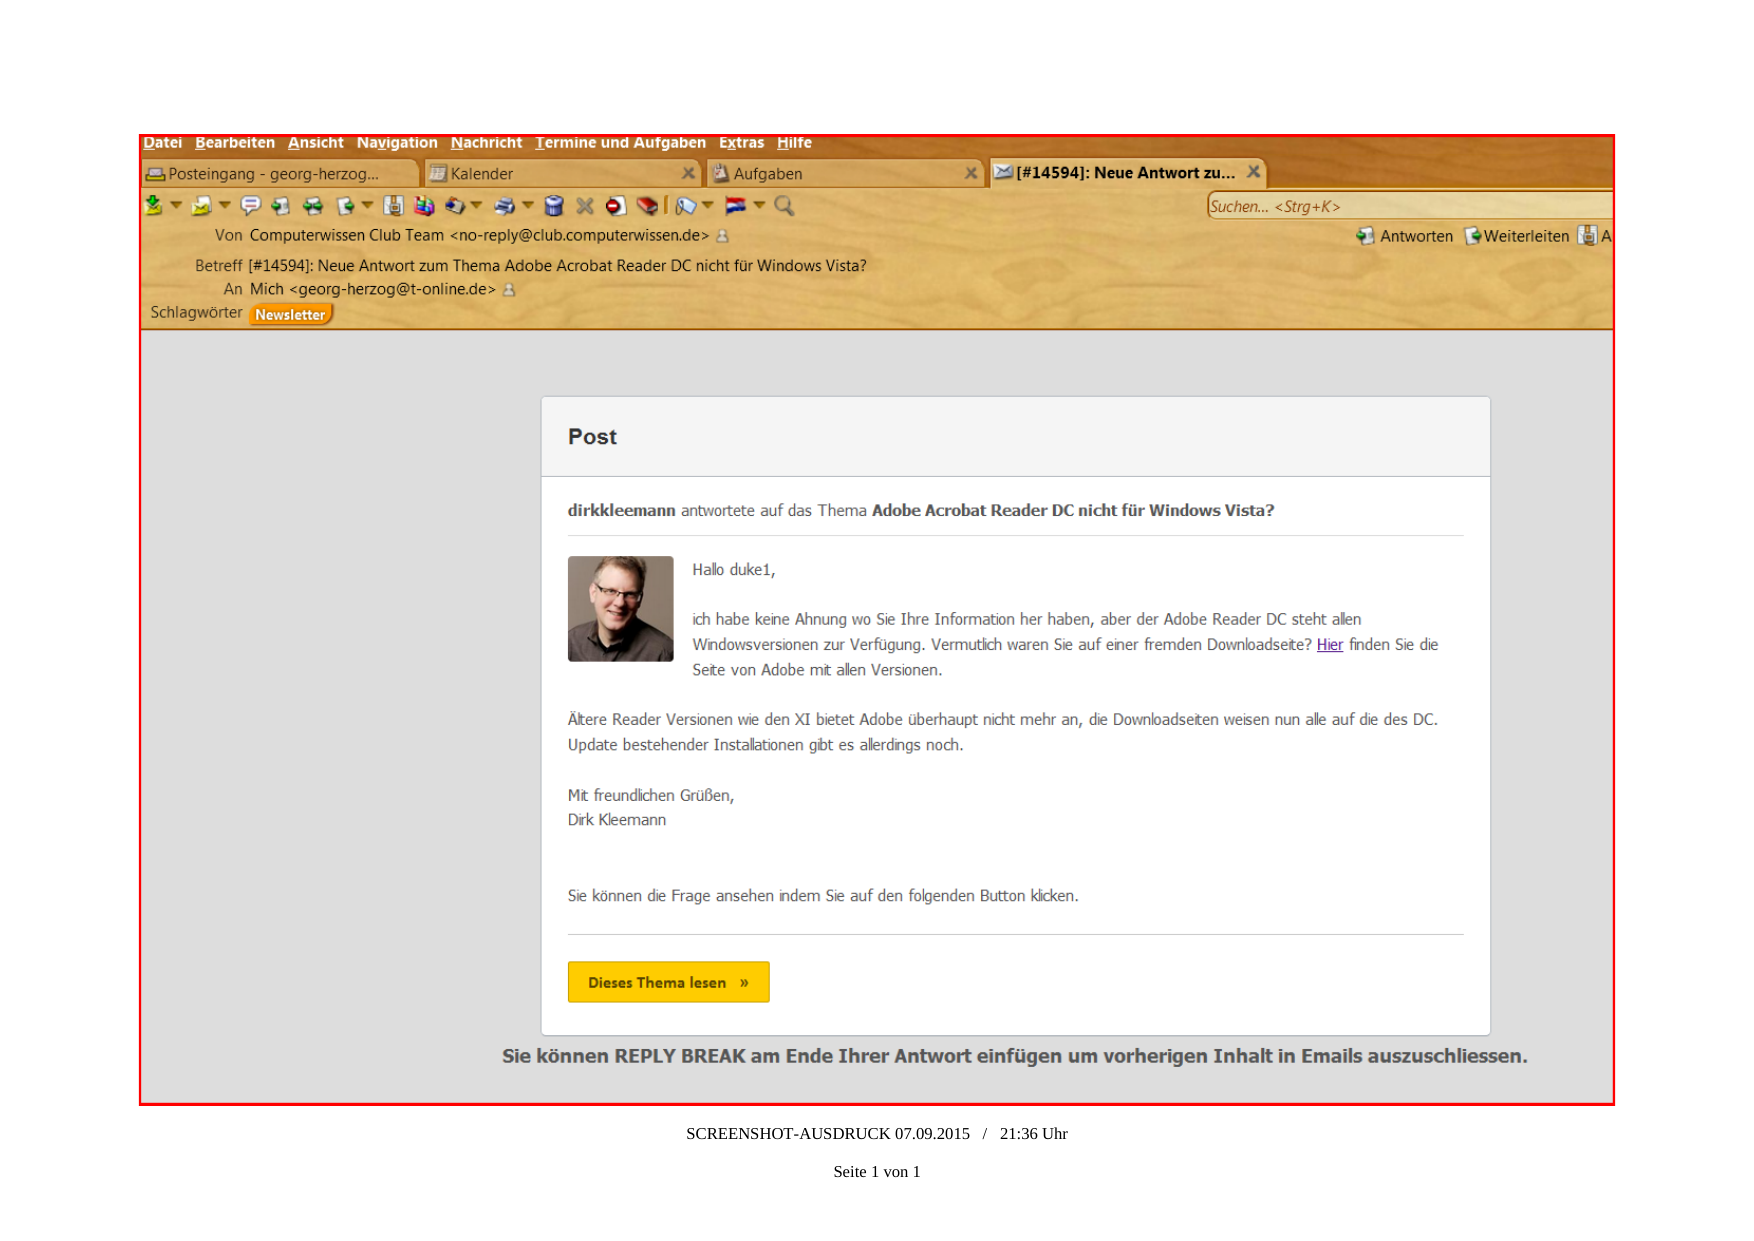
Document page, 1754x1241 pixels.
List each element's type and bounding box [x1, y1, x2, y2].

picture [138, 134, 1616, 1106]
